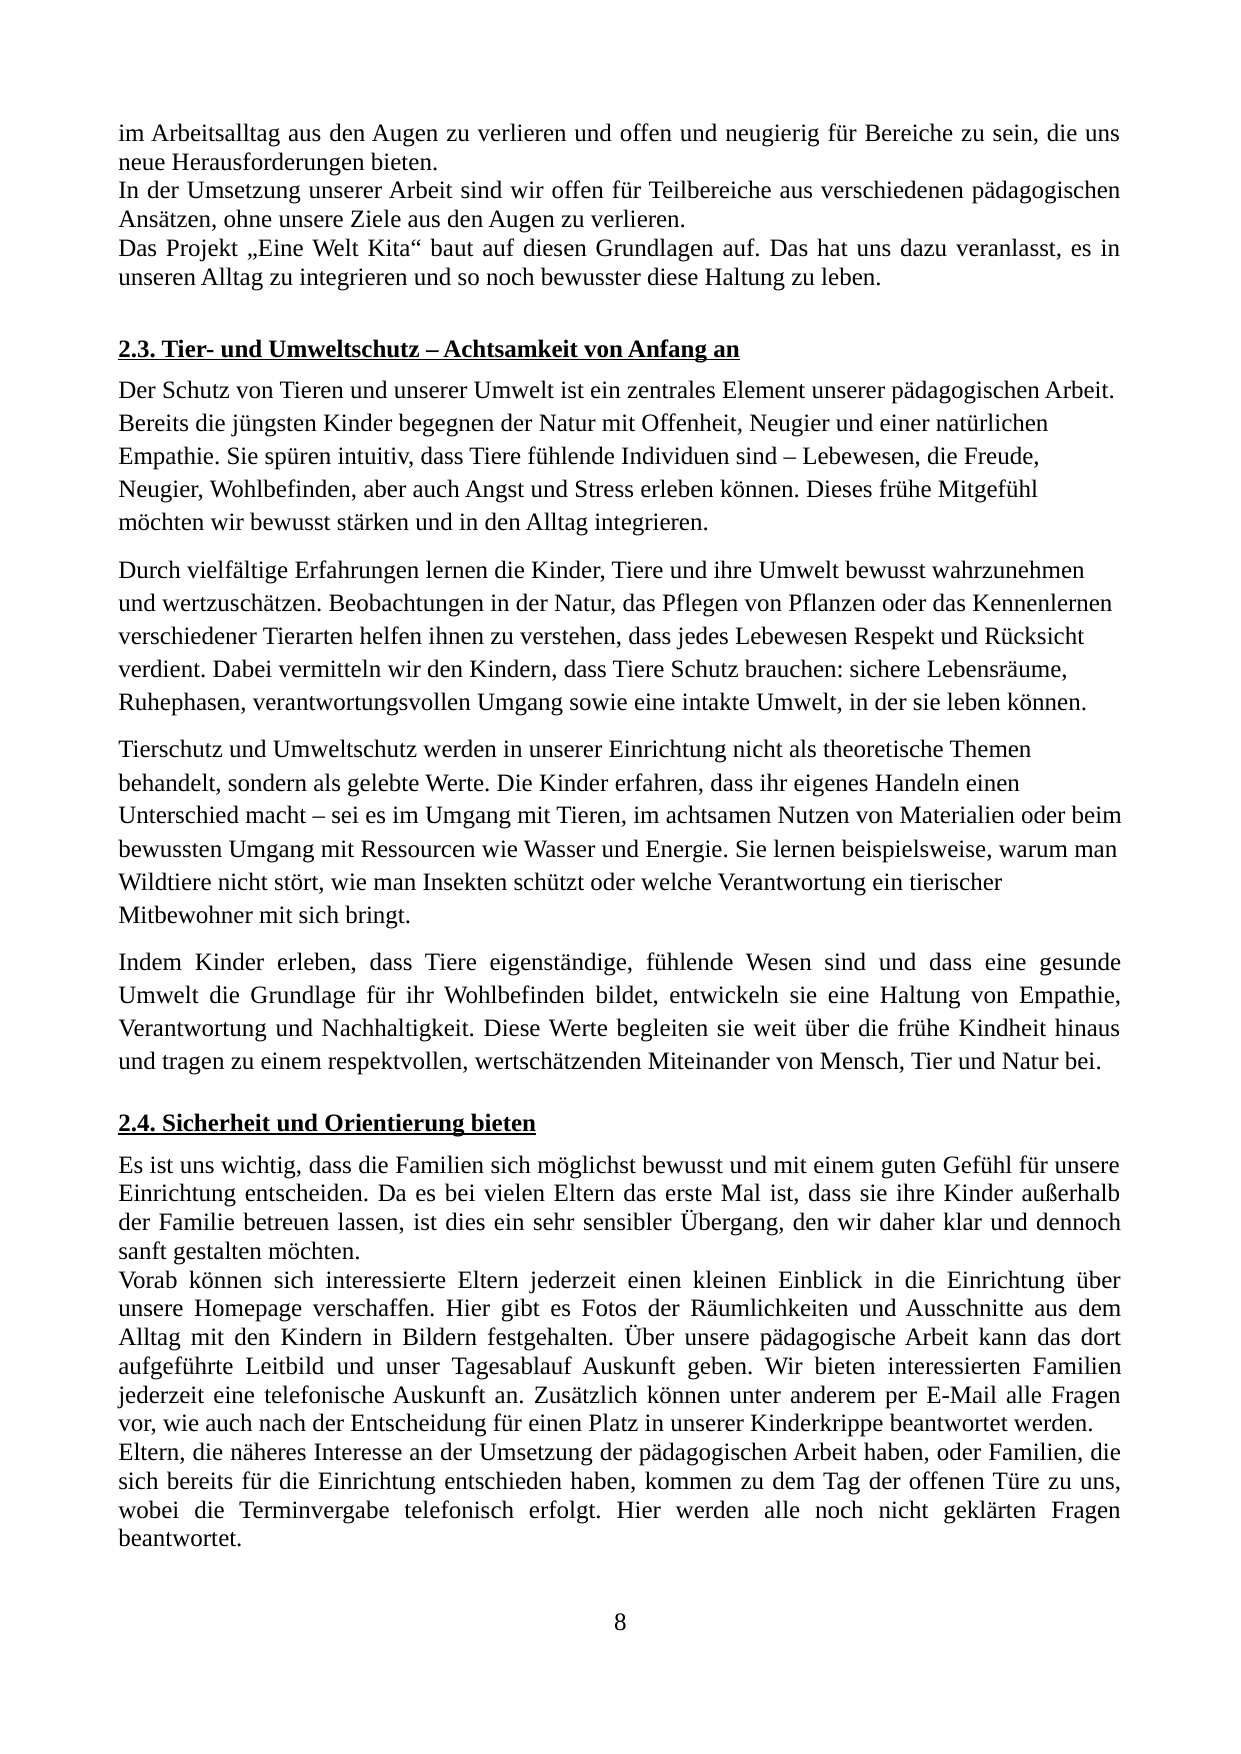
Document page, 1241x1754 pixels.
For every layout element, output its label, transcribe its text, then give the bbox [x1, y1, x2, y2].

text Das Projekt „Eine Welt Kita“ baut auf diesen Grundlagen auf. Das hat uns dazu veranlasst, es in unseren Alltag zu integrieren und so noch bewusster diese Haltung zu leben. [118, 233, 1122, 291]
text Durch vielfältige Erfahrungen lernen die Kinder, Tiere und ihre Umwelt bewusst wahrzunehmen und wertzuschätzen. Beobachtungen in der Natur, das Pflegen von Pflanzen oder das Kennenlernen verschiedener Tierarten helfen ihnen zu verstehen, dass jedes Lebewesen Respekt und Rücksicht verdient. Dabei vermitteln wir den Kindern, dass Tiere Schutz brauchen: sichere Lebensräume, Ruhephasen, verantwortungsvollen Umgang sowie eine intakte Umwelt, in der sie leben können. [118, 555, 1122, 716]
text In der Umsetzung unserer Arbeit sind wir offen für Teilbereiche aus verschiedenen pädagogischen Ansätzen, ohne unsere Ziele aus den Augen zu verlieren. [118, 176, 1122, 233]
text Es ist uns wichtig, dass die Familien sich möglichst bewusst und mit einem guten Gefühl für unsere Einrichtung entscheiden. Da es bei vielen Eltern das erste Mal ist, dass sie ihre Kinder außerhalb der Familie betreuen lassen, ist dies ein sehr sensibler Übergang, den wir daher klar und dennoch sanft gestalten möchten. [118, 1150, 1122, 1265]
subtitle 2.4. Sicherheit und Orientierung bieten [118, 1108, 1122, 1137]
subtitle 2.3. Tier- und Umweltschutz – Achtsamkeit von Anfang an [118, 334, 1122, 363]
text Indem Kinder erleben, dass Tiere eigenständige, fühlende Wesen sind und dass eine gesunde Umwelt die Grundlage für ihr Wohlbefinden bildet, entwickeln sie eine Haltung von Empathie, Verantwortung und Nachhaltigkeit. Diese Werte begleiten sie weit über die frühe Kindheit hinaus und tragen zu einem respektvollen, wertschätzenden Miteinander von Mensch, Tier und Natur bei. [118, 947, 1122, 1075]
text im Arbeitsalltag aus den Augen zu verlieren und offen und neugierig für Bereiche zu sein, die uns neue Herausforderungen bieten. [118, 118, 1122, 176]
text Vorab können sich interessierte Eltern jederzeit einen kleinen Einblick in die Einrichtung über unsere Homepage verschaffen. Hier gibt es Fotos der Räumlichkeiten und Ausschnitte aus dem Alltag mit den Kindern in Bildern festgehalten. Über unsere pädagogische Arbeit kann das dort aufgeführte Leitbild und unser Tagesablauf Auskunft geben. Wir bieten interessierten Familien jederzeit eine telefonische Auskunft an. Zusätzlich können unter anderem per E-Mail alle Fragen vor, wie auch nach der Entscheidung für einen Platz in unserer Kinderkrippe beantwortet werden. [118, 1265, 1122, 1437]
text Der Schutz von Tieren und unserer Umwelt ist ein zentrales Element unserer pädagogischen Arbeit. Bereits die jüngsten Kinder begegnen der Natur mit Offenheit, Neugier und einer natürlichen Empathie. Sie spüren intuitiv, dass Tiere fühlende Individuen sind – Lebewesen, die Freude, Neugier, Wohlbefinden, aber auch Angst und Stress erleben können. Dieses frühe Mitgefühl möchten wir bewusst stärken und in den Alltag integrieren. [118, 375, 1122, 536]
text Tierschutz und Umweltschutz werden in unserer Einrichtung nicht als theoretische Themen behandelt, sondern als gelebte Werte. Die Kinder erfahren, dass ihr eigenes Handeln einen Unterschied macht – sei es im Umgang mit Tieren, im achtsamen Nutzen von Materialien oder beim bewussten Umgang mit Ressourcen wie Wasser und Energie. Sie lernen beispielsweise, warum man Wildtiere nicht stört, wie man Insekten schützt oder welche Verantwortung ein tierischer Mitbewohner mit sich bringt. [118, 734, 1122, 928]
text Eltern, die näheres Interesse an der Umsetzung der pädagogischen Arbeit haben, oder Familien, die sich bereits für die Einrichtung entschieden haben, kommen zu dem Tag der offenen Türe zu uns, wobei die Terminvergabe telefonisch erfolgt. Hier werden alle noch nicht geklärten Fragen beantwortet. [118, 1437, 1122, 1552]
